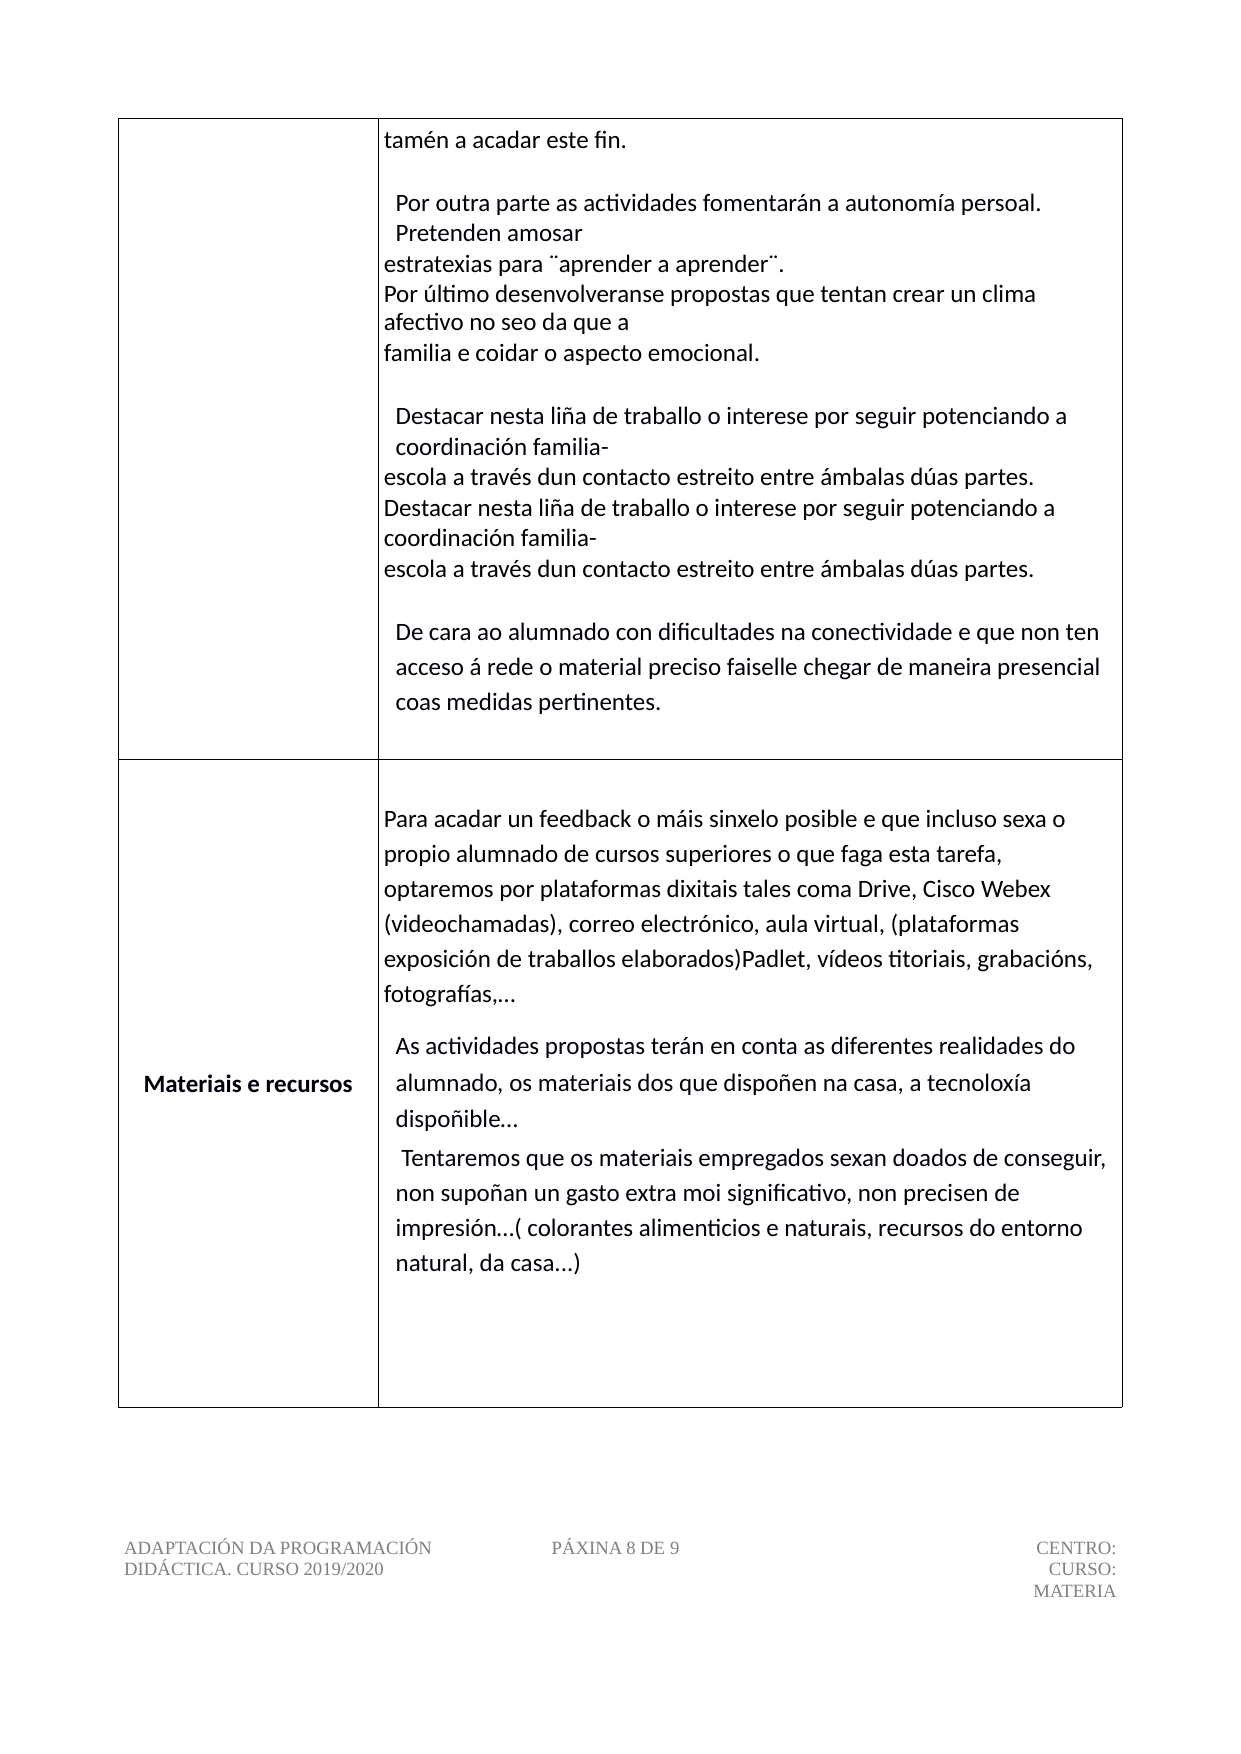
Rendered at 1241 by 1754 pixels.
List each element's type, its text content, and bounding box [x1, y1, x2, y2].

table_cell tamén a acadar este fin. Por outra parte as actividades fomentarán a autonomía persoal. Pretenden amosar estratexias para ¨aprender a aprender¨. Por último desenvolveranse propostas que tentan crear un clima afectivo no seo da que a familia e coidar o aspecto emocional. Destacar nesta liña de traballo o interese por seguir potenciando a coordinación familia- escola a través dun contacto estreito entre ámbalas dúas partes. Destacar nesta liña de traballo o interese por seguir potenciando a coordinación familia- escola a través dun contacto estreito entre ámbalas dúas partes. De cara ao alumnado con dificultades na conectividade e que non ten acceso á rede o material preciso faiselle chegar de maneira presencial coas medidas pertinentes. [379, 119, 1122, 759]
table_cell Para acadar un feedback o máis sinxelo posible e que incluso sexa o propio alumnado de cursos superiores o que faga esta tarefa, optaremos por plataformas dixitais tales coma Drive, Cisco Webex (videochamadas), correo electrónico, aula virtual, (plataformas exposición de traballos elaborados)Padlet, vídeos titoriais, grabacións, fotografías,… As actividades propostas terán en conta as diferentes realidades do alumnado, os materiais dos que dispoñen na casa, a tecnoloxía dispoñible… Tentaremos que os materiais empregados sexan doados de conseguir, non supoñan un gasto extra moi significativo, non precisen de impresión…( colorantes alimenticios e naturais, recursos do entorno natural, da casa...) [379, 760, 1122, 1407]
table_cell Materiais e recursos [119, 760, 378, 1407]
table_cell [119, 119, 378, 759]
